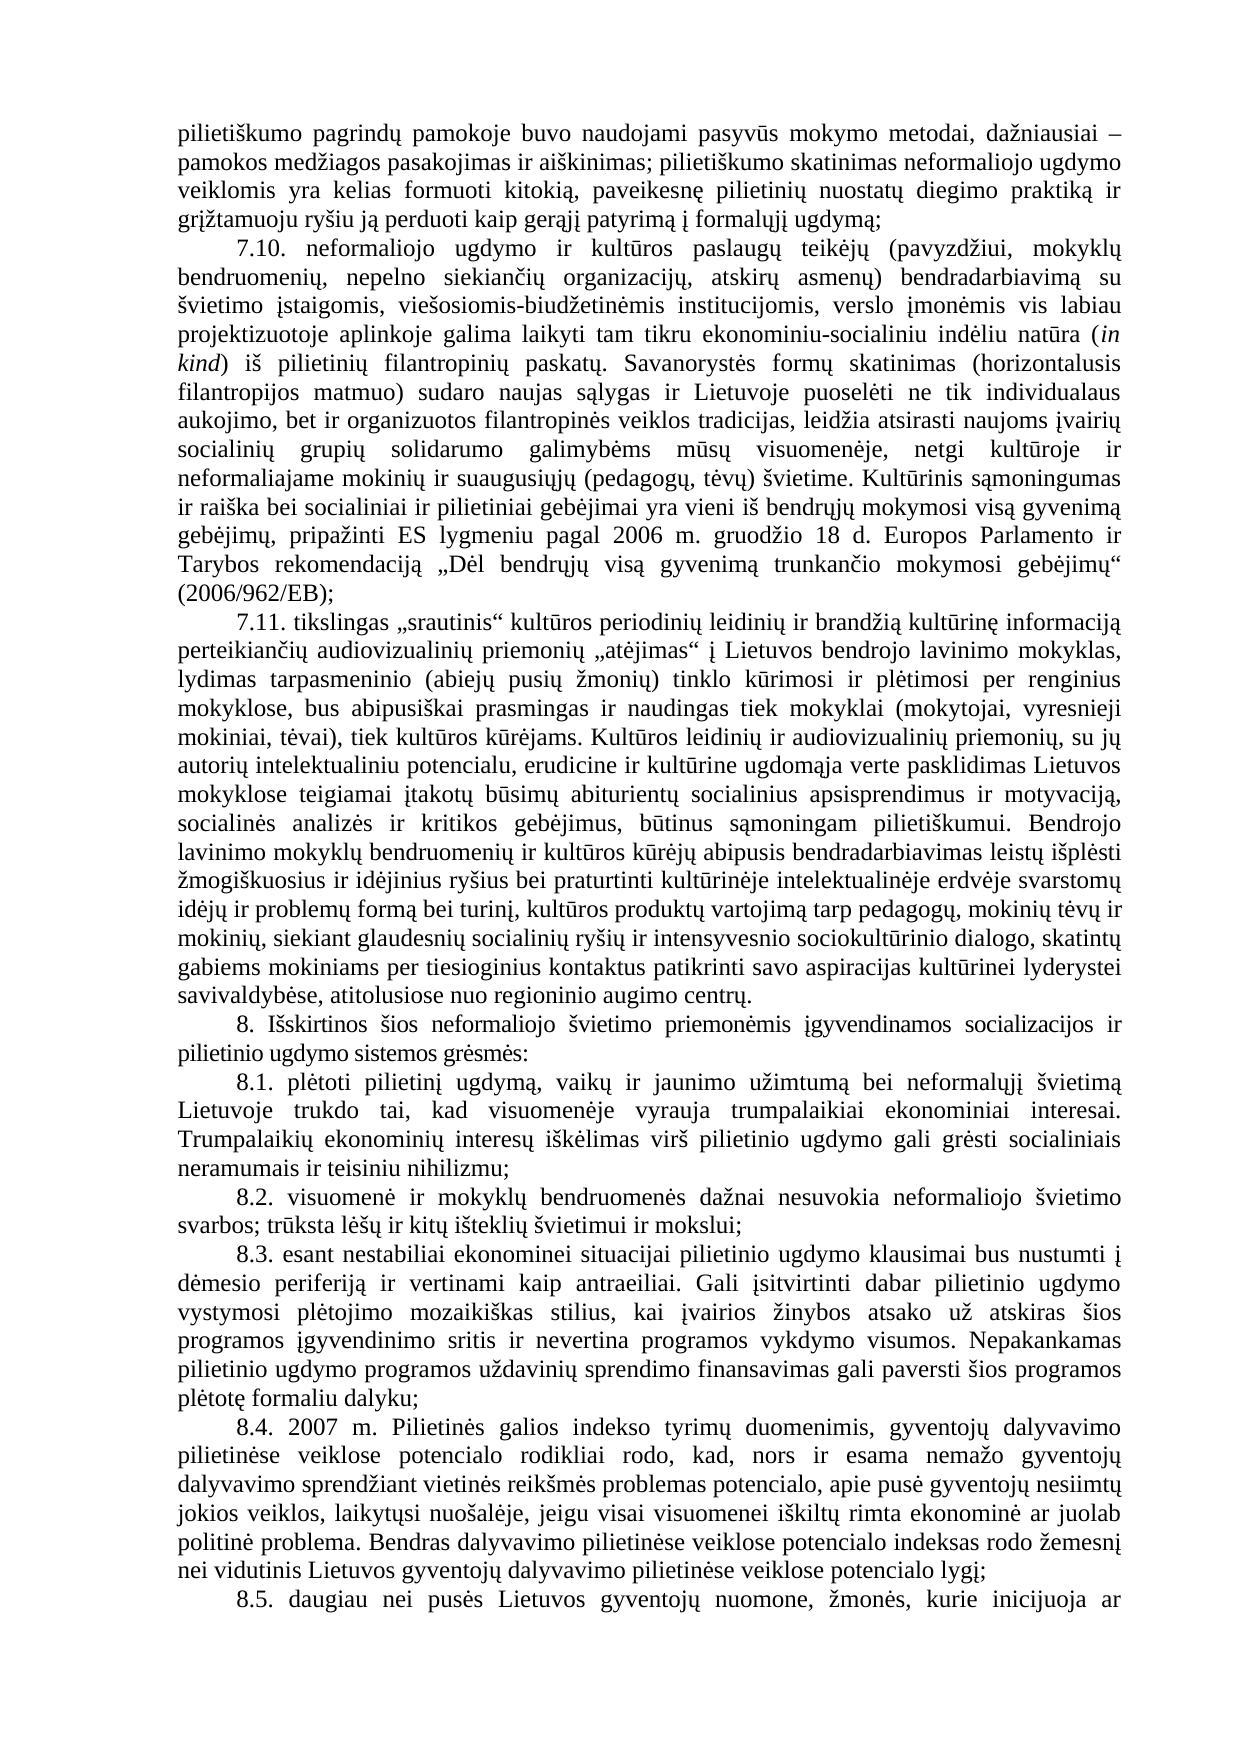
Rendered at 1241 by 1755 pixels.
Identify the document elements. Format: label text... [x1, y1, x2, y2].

text pilietiškumo pagrindų pamokoje buvo naudojami pasyvūs mokymo metodai, dažniausiai – pamokos medžiagos pasakojimas ir aiškinimas; pilietiškumo skatinimas neformaliojo ugdymo veiklomis yra kelias formuoti kitokią, paveikesnę pilietinių nuostatų diegimo praktiką ir grįžtamuoju ryšiu ją perduoti kaip gerąjį patyrimą į formalųjį ugdymą; [177, 118, 1122, 233]
text 8. Išskirtinos šios neformaliojo švietimo priemonėmis įgyvendinamos socializacijos ir pilietinio ugdymo sistemos grėsmės: [177, 1009, 1122, 1067]
text 8.4. 2007 m. Pilietinės galios indekso tyrimų duomenimis, gyventojų dalyvavimo pilietinėse veiklose potencialo rodikliai rodo, kad, nors ir esama nemažo gyventojų dalyvavimo sprendžiant vietinės reikšmės problemas potencialo, apie pusė gyventojų nesiimtų jokios veiklos, laikytųsi nuošalėje, jeigu visai visuomenei iškiltų rimta ekonominė ar juolab politinė problema. Bendras dalyvavimo pilietinėse veiklose potencialo indeksas rodo žemesnį nei vidutinis Lietuvos gyventojų dalyvavimo pilietinėse veiklose potencialo lygį; [177, 1412, 1122, 1584]
text 8.2. visuomenė ir mokyklų bendruomenės dažnai nesuvokia neformaliojo švietimo svarbos; trūksta lėšų ir kitų išteklių švietimui ir mokslui; [177, 1182, 1122, 1239]
text 7.10. neformaliojo ugdymo ir kultūros paslaugų teikėjų (pavyzdžiui, mokyklų bendruomenių, nepelno siekiančių organizacijų, atskirų asmenų) bendradarbiavimą su švietimo įstaigomis, viešosiomis-biudžetinėmis institucijomis, verslo įmonėmis vis labiau projektizuotoje aplinkoje galima laikyti tam tikru ekonominiu-socialiniu indėliu natūra (in kind) iš pilietinių filantropinių paskatų. Savanorystės formų skatinimas (horizontalusis filantropijos matmuo) sudaro naujas sąlygas ir Lietuvoje puoselėti ne tik individualaus aukojimo, bet ir organizuotos filantropinės veiklos tradicijas, leidžia atsirasti naujoms įvairių socialinių grupių solidarumo galimybėms mūsų visuomenėje, netgi kultūroje ir neformaliajame mokinių ir suaugusiųjų (pedagogų, tėvų) švietime. Kultūrinis sąmoningumas ir raiška bei socialiniai ir pilietiniai gebėjimai yra vieni iš bendrųjų mokymosi visą gyvenimą gebėjimų, pripažinti ES lygmeniu pagal 2006 m. gruodžio 18 d. Europos Parlamento ir Tarybos rekomendaciją „Dėl bendrųjų visą gyvenimą trunkančio mokymosi gebėjimų“ (2006/962/EB); [177, 233, 1122, 607]
text 7.11. tikslingas „srautinis“ kultūros periodinių leidinių ir brandžią kultūrinę informaciją perteikiančių audiovizualinių priemonių „atėjimas“ į Lietuvos bendrojo lavinimo mokyklas, lydimas tarpasmeninio (abiejų pusių žmonių) tinklo kūrimosi ir plėtimosi per renginius mokyklose, bus abipusiškai prasmingas ir naudingas tiek mokyklai (mokytojai, vyresnieji mokiniai, tėvai), tiek kultūros kūrėjams. Kultūros leidinių ir audiovizualinių priemonių, su jų autorių intelektualiniu potencialu, erudicine ir kultūrine ugdomąja verte pasklidimas Lietuvos mokyklose teigiamai įtakotų būsimų abiturientų socialinius apsisprendimus ir motyvaciją, socialinės analizės ir kritikos gebėjimus, būtinus sąmoningam pilietiškumui. Bendrojo lavinimo mokyklų bendruomenių ir kultūros kūrėjų abipusis bendradarbiavimas leistų išplėsti žmogiškuosius ir idėjinius ryšius bei praturtinti kultūrinėje intelektualinėje erdvėje svarstomų idėjų ir problemų formą bei turinį, kultūros produktų vartojimą tarp pedagogų, mokinių tėvų ir mokinių, siekiant glaudesnių socialinių ryšių ir intensyvesnio sociokultūrinio dialogo, skatintų gabiems mokiniams per tiesioginius kontaktus patikrinti savo aspiracijas kultūrinei lyderystei savivaldybėse, atitolusiose nuo regioninio augimo centrų. [177, 607, 1122, 1009]
text 8.1. plėtoti pilietinį ugdymą, vaikų ir jaunimo užimtumą bei neformalųjį švietimą Lietuvoje trukdo tai, kad visuomenėje vyrauja trumpalaikiai ekonominiai interesai. Trumpalaikių ekonominių interesų iškėlimas virš pilietinio ugdymo gali grėsti socialiniais neramumais ir teisiniu nihilizmu; [177, 1067, 1122, 1182]
text 8.3. esant nestabiliai ekonominei situacijai pilietinio ugdymo klausimai bus nustumti į dėmesio periferiją ir vertinami kaip antraeiliai. Gali įsitvirtinti dabar pilietinio ugdymo vystymosi plėtojimo mozaikiškas stilius, kai įvairios žinybos atsako už atskiras šios programos įgyvendinimo sritis ir nevertina programos vykdymo visumos. Nepakankamas pilietinio ugdymo programos uždavinių sprendimo finansavimas gali paversti šios programos plėtotę formaliu dalyku; [177, 1239, 1122, 1412]
text 8.5. daugiau nei pusės Lietuvos gyventojų nuomone, žmonės, kurie inicijuoja ar [177, 1584, 1122, 1613]
